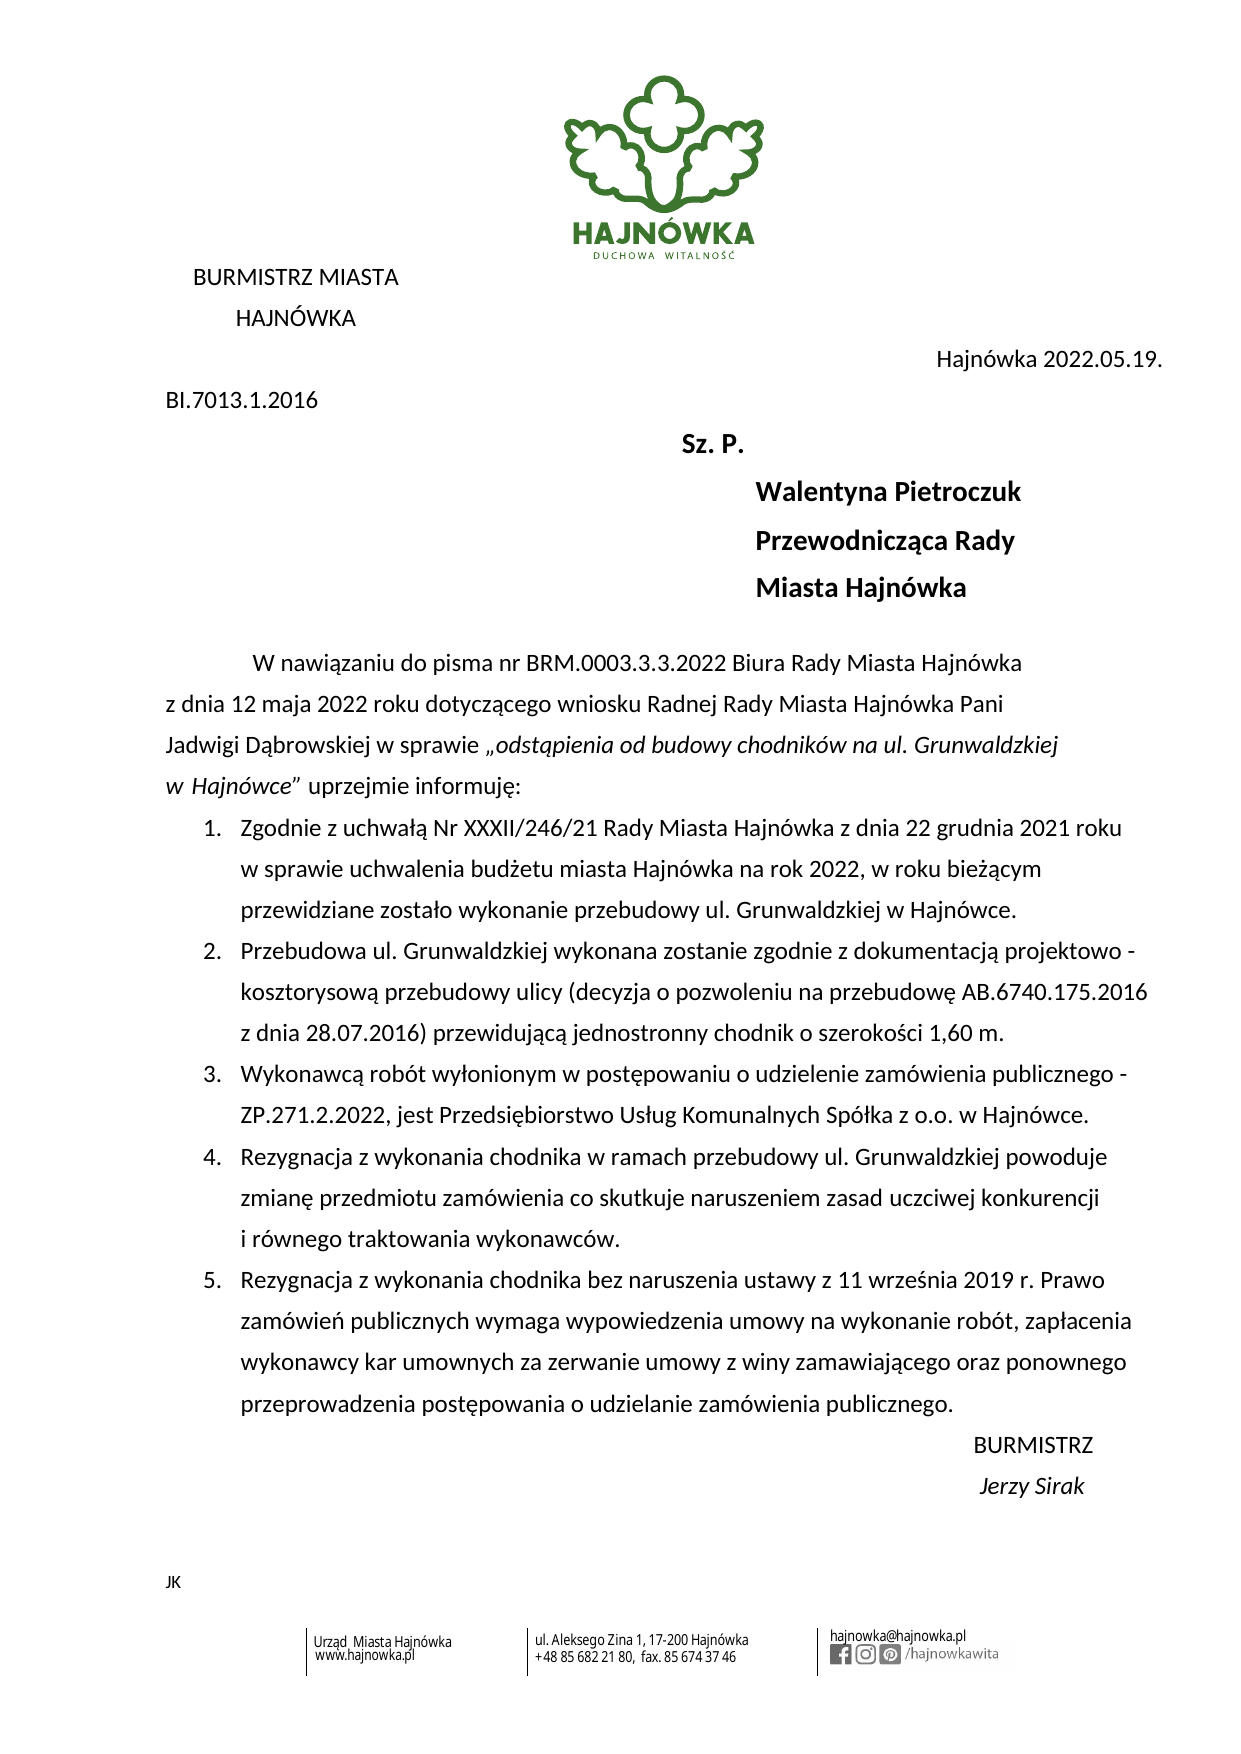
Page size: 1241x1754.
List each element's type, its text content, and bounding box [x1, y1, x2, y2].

text Jerzy Sirak [903, 1470, 1163, 1501]
text BI.7013.1.2016 [165, 384, 1163, 415]
list przeprowadzenia postępowania o udzielanie zamówienia publicznego. [203, 1388, 1163, 1418]
subtitle ZP.271.2.2022, jest Przedsiębiorstwo Usług Komunalnych Spółka z o.o. w Hajnówce. [203, 1100, 1163, 1130]
subtitle Wykonawcą robót wyłonionym w postępowaniu o udzielenie zamówienia publicznego - [203, 1058, 1163, 1089]
text BURMISTRZ MIASTA [0, 261, 1163, 291]
list wykonawcy kar umownych za zerwanie umowy z winy zamawiającego oraz ponownego [203, 1347, 1163, 1377]
list Rezygnacja z wykonania chodnika bez naruszenia ustawy z 11 września 2019 r. Prawo [203, 1264, 1163, 1295]
text HAJNÓWKA [0, 302, 1163, 333]
list z dnia 28.07.2016) przewidującą jednostronny chodnik o szerokości 1,60 m. [203, 1017, 1163, 1048]
list zamówień publicznych wymaga wypowiedzenia umowy na wykonanie robót, zapłacenia [203, 1305, 1163, 1336]
text Sz. P. [682, 426, 1163, 461]
subtitle przewidziane zostało wykonanie przebudowy ul. Grunwaldzkiej w Hajnówce. [203, 894, 1163, 924]
text Miasta Hajnówka [755, 569, 1163, 605]
subtitle kosztorysową przebudowy ulicy (decyzja o pozwoleniu na przebudowę AB.6740.175.2016 [203, 976, 1163, 1007]
text JK [165, 1570, 1163, 1593]
text Przewodnicząca Rady [755, 522, 1163, 557]
list Zgodnie z uchwałą Nr XXXII/246/21 Rady Miasta Hajnówka z dnia 22 grudnia 2021 roku [203, 812, 1163, 842]
subtitle zmianę przedmiotu zamówienia co skutkuje naruszeniem zasad uczciwej konkurencji i równego traktowania wykonawców. [203, 1182, 1163, 1254]
subtitle w sprawie uchwalenia budżetu miasta Hajnówka na rok 2022, w roku bieżącym [203, 853, 1163, 883]
text Walentyna Pietroczuk [755, 473, 1163, 509]
subtitle Przebudowa ul. Grunwaldzkiej wykonana zostanie zgodnie z dokumentacją projektowo - [203, 935, 1163, 966]
text BURMISTRZ [903, 1429, 1163, 1459]
text Hajnówka 2022.05.19. [165, 343, 1163, 374]
subtitle Rezygnacja z wykonania chodnika w ramach przebudowy ul. Grunwaldzkiej powoduje [203, 1141, 1163, 1171]
text W nawiązaniu do pisma nr BRM.0003.3.3.2022 Biura Rady Miasta Hajnówka z dnia 12 maja 2022 roku dotyczącego wniosku Radnej Rady Miasta Hajnówka Pani Jadwigi Dąbrowskiej w sprawie „odstąpienia od budowy chodników na ul. Grunwaldzkiej w Hajnówce” uprzejmie informuję: [165, 647, 1163, 801]
